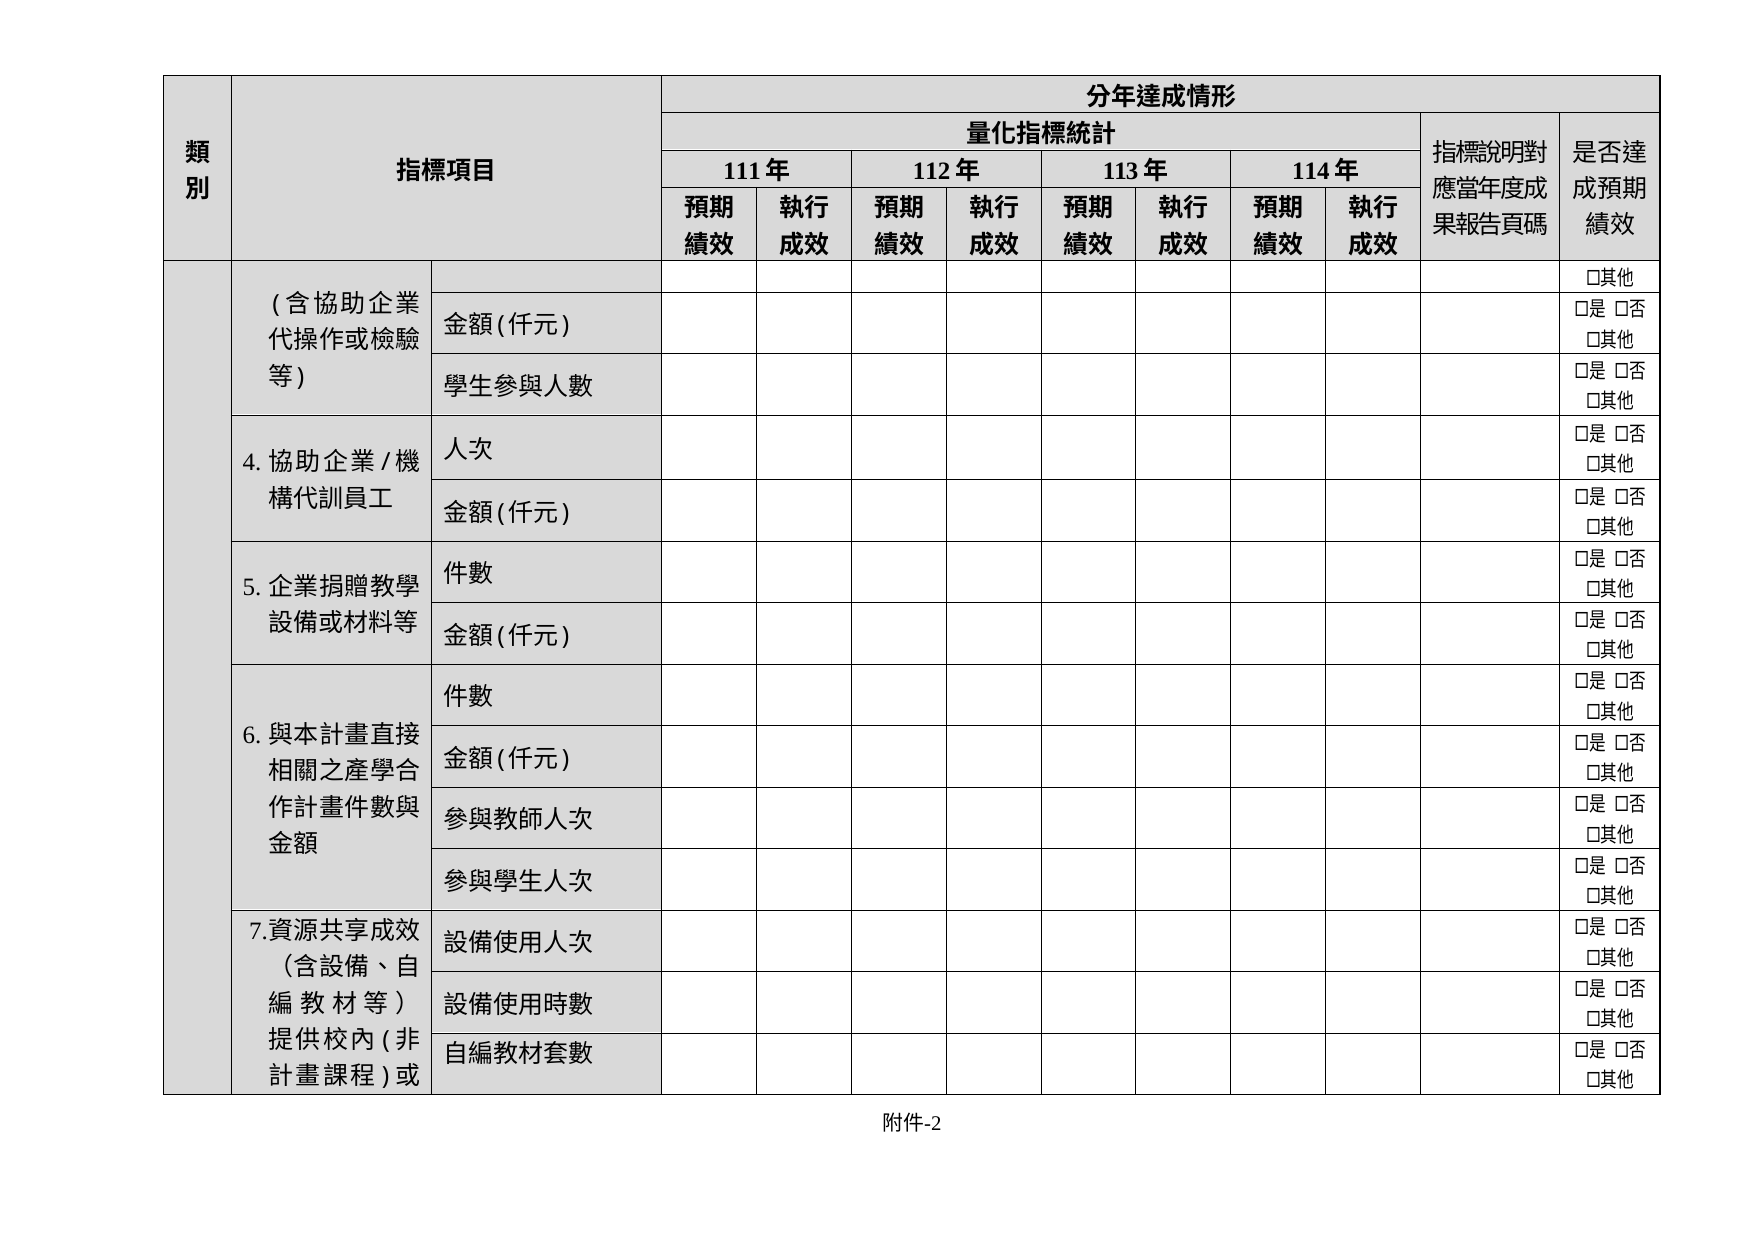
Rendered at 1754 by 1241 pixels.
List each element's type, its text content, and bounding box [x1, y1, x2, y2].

table_cell [852, 416, 946, 479]
table_cell [852, 726, 946, 787]
table_cell 執行 成效 [1136, 188, 1230, 260]
table_cell 114年 [1231, 151, 1420, 187]
table_cell [757, 293, 851, 353]
table_cell 111年 [662, 151, 851, 187]
table_cell [1231, 354, 1325, 414]
table_cell [947, 416, 1041, 479]
table_cell 是 否 其他 [1560, 665, 1659, 725]
table_cell [1231, 726, 1325, 787]
table_cell [662, 480, 756, 541]
table_cell [1042, 416, 1135, 479]
table_cell 是否達成預期績效 [1560, 113, 1659, 260]
table_cell [947, 911, 1041, 971]
table_cell [1136, 542, 1230, 602]
table_cell [1231, 911, 1325, 971]
table_cell 協助企業/機構代訓員工 [232, 416, 431, 541]
table_cell [757, 261, 851, 292]
table_cell 是 否 其他 [1560, 972, 1659, 1032]
table_cell 設備使用人次 [432, 911, 661, 971]
table_cell [947, 972, 1041, 1032]
table_cell 預期 績效 [662, 188, 756, 260]
table_cell [852, 480, 946, 541]
table_cell 企業委託服務 (含協助企業代操作或檢驗等) [232, 261, 431, 414]
table_cell [1042, 480, 1135, 541]
table_cell 是 否 其他 [1560, 726, 1659, 787]
table_cell 預期 績效 [1231, 188, 1325, 260]
table_cell 金額(仟元) [432, 480, 661, 541]
table_cell [852, 354, 946, 414]
table_cell [1042, 726, 1135, 787]
table_cell [1421, 542, 1559, 602]
table_cell 預期 績效 [852, 188, 946, 260]
table_cell [1326, 911, 1420, 971]
table_cell [1231, 788, 1325, 848]
table_cell 是 否 其他 [1560, 542, 1659, 602]
table_cell 是 否 其他 [1560, 788, 1659, 848]
table_cell [1421, 972, 1559, 1032]
table_cell [662, 261, 756, 292]
table_cell [947, 665, 1041, 725]
table_cell [1042, 603, 1135, 664]
table_cell [662, 665, 756, 725]
table_cell [947, 480, 1041, 541]
table_cell 是 否 其他 [1560, 416, 1659, 479]
table_cell [1326, 416, 1420, 479]
table_cell [662, 849, 756, 909]
table_header 類別 [164, 76, 231, 260]
table_cell 是 否 其他 [1560, 603, 1659, 664]
table_cell [662, 911, 756, 971]
table_cell 件數 [432, 542, 661, 602]
table_cell [1136, 849, 1230, 909]
table_cell 資源共享成效（含設備、自編教材等） 提供校內(非計畫課程)或校外機關(含夥伴學校)使用 [232, 911, 431, 1094]
table_cell [662, 726, 756, 787]
table_cell [1326, 849, 1420, 909]
table_cell 指標說明對應當年度成果報告頁碼 [1421, 113, 1559, 260]
table_cell [1326, 603, 1420, 664]
table_cell [1421, 603, 1559, 664]
table_cell [432, 261, 661, 292]
table_cell [757, 542, 851, 602]
table_cell [1136, 416, 1230, 479]
table_cell [662, 972, 756, 1032]
table_cell [947, 1034, 1041, 1094]
table_cell [1231, 542, 1325, 602]
table_cell 執行 成效 [757, 188, 851, 260]
table_cell [1421, 416, 1559, 479]
table_cell [662, 603, 756, 664]
table_cell [1042, 972, 1135, 1032]
table_cell [1326, 542, 1420, 602]
table_cell [662, 1034, 756, 1094]
table_cell [852, 1034, 946, 1094]
table_cell [947, 726, 1041, 787]
table_cell [1231, 849, 1325, 909]
table_cell [1326, 261, 1420, 292]
table_cell [1136, 603, 1230, 664]
table_cell [852, 542, 946, 602]
table_cell [852, 293, 946, 353]
table_cell 學生參與人數 [432, 354, 661, 414]
table_cell [1326, 354, 1420, 414]
table_cell 與本計畫直接相關之產學合作計畫件數與金額 [232, 665, 431, 909]
table_cell [947, 849, 1041, 909]
table_cell [852, 665, 946, 725]
table_cell [947, 788, 1041, 848]
table_cell [947, 603, 1041, 664]
table_cell [852, 911, 946, 971]
table_cell 金額(仟元) [432, 293, 661, 353]
table_cell [1136, 1034, 1230, 1094]
table_cell [1231, 972, 1325, 1032]
table_cell [1136, 293, 1230, 353]
table_cell [1231, 261, 1325, 292]
table_cell [1136, 480, 1230, 541]
table_cell [1421, 726, 1559, 787]
table_cell [947, 542, 1041, 602]
table_cell [947, 261, 1041, 292]
table_cell [1421, 354, 1559, 414]
table_cell [1136, 972, 1230, 1032]
table_cell [1231, 665, 1325, 725]
table_cell [757, 480, 851, 541]
table_cell [1421, 911, 1559, 971]
table_cell [1042, 788, 1135, 848]
table_cell [1326, 726, 1420, 787]
table_cell [757, 1034, 851, 1094]
table_cell [757, 849, 851, 909]
table_cell [1326, 788, 1420, 848]
table_cell [1042, 665, 1135, 725]
table_header 分年達成情形 [662, 76, 1659, 112]
table_cell [1421, 665, 1559, 725]
table_cell [1042, 354, 1135, 414]
table_cell [1421, 849, 1559, 909]
table_cell 量化指標統計 [662, 113, 1420, 149]
table_cell [757, 972, 851, 1032]
table_cell [1421, 1034, 1559, 1094]
table_cell 參與教師人次 [432, 788, 661, 848]
table_cell 是 否 其他 [1560, 849, 1659, 909]
table_cell 金額(仟元) [432, 603, 661, 664]
table_cell 是 否 其他 [1560, 911, 1659, 971]
table_cell 企業捐贈教學設備或材料等 [232, 542, 431, 664]
table_cell [947, 354, 1041, 414]
table_cell [1326, 480, 1420, 541]
table_cell [662, 542, 756, 602]
table_cell [1421, 261, 1559, 292]
table_cell [757, 603, 851, 664]
table_cell [1326, 293, 1420, 353]
table_cell [1326, 1034, 1420, 1094]
table_cell [852, 261, 946, 292]
table_cell 自編教材套數 [432, 1034, 661, 1094]
table_cell 件數 [432, 665, 661, 725]
table_cell [757, 726, 851, 787]
table_cell [1231, 1034, 1325, 1094]
table_cell [1136, 354, 1230, 414]
table_cell [662, 293, 756, 353]
table_cell [1421, 788, 1559, 848]
table_cell [1421, 480, 1559, 541]
table_cell 執行 成效 [1326, 188, 1420, 260]
table_cell [852, 788, 946, 848]
table_cell [1326, 972, 1420, 1032]
table_cell 112年 [852, 151, 1041, 187]
table_cell 參與學生人次 [432, 849, 661, 909]
table_cell [1136, 665, 1230, 725]
table_cell [1231, 293, 1325, 353]
table_cell 預期 績效 [1042, 188, 1135, 260]
table_cell [1326, 665, 1420, 725]
table_cell [757, 911, 851, 971]
table_cell [1136, 261, 1230, 292]
table_cell [1042, 911, 1135, 971]
table_cell 是 否 其他 [1560, 354, 1659, 414]
table_cell [757, 416, 851, 479]
table_cell 執行 成效 [947, 188, 1041, 260]
table_cell [662, 416, 756, 479]
table_cell [852, 603, 946, 664]
table_cell [1231, 603, 1325, 664]
table_cell [1042, 261, 1135, 292]
table_cell [1136, 788, 1230, 848]
table_cell [1136, 911, 1230, 971]
table_cell [852, 849, 946, 909]
table_cell 是 否 其他 [1560, 1034, 1659, 1094]
table_cell [757, 788, 851, 848]
table_cell [1231, 416, 1325, 479]
table_cell [757, 665, 851, 725]
table_cell 是 否 其他 [1560, 480, 1659, 541]
table_cell [164, 261, 231, 1094]
table_cell 金額(仟元) [432, 726, 661, 787]
table_cell [1042, 293, 1135, 353]
table_cell [1042, 849, 1135, 909]
table_cell 人次 [432, 416, 661, 479]
table_cell 是 否 其他 [1560, 293, 1659, 353]
table_cell 設備使用時數 [432, 972, 661, 1032]
table_cell [852, 972, 946, 1032]
table_header 指標項目 [232, 76, 661, 260]
table_cell 113年 [1042, 151, 1230, 187]
table_cell [1231, 480, 1325, 541]
table_cell [1136, 726, 1230, 787]
table_cell [757, 354, 851, 414]
table_cell [662, 788, 756, 848]
table_cell [1042, 1034, 1135, 1094]
table_cell 其他 [1560, 261, 1659, 292]
table_cell [1042, 542, 1135, 602]
table_cell [947, 293, 1041, 353]
table_cell [1421, 293, 1559, 353]
table_cell [662, 354, 756, 414]
